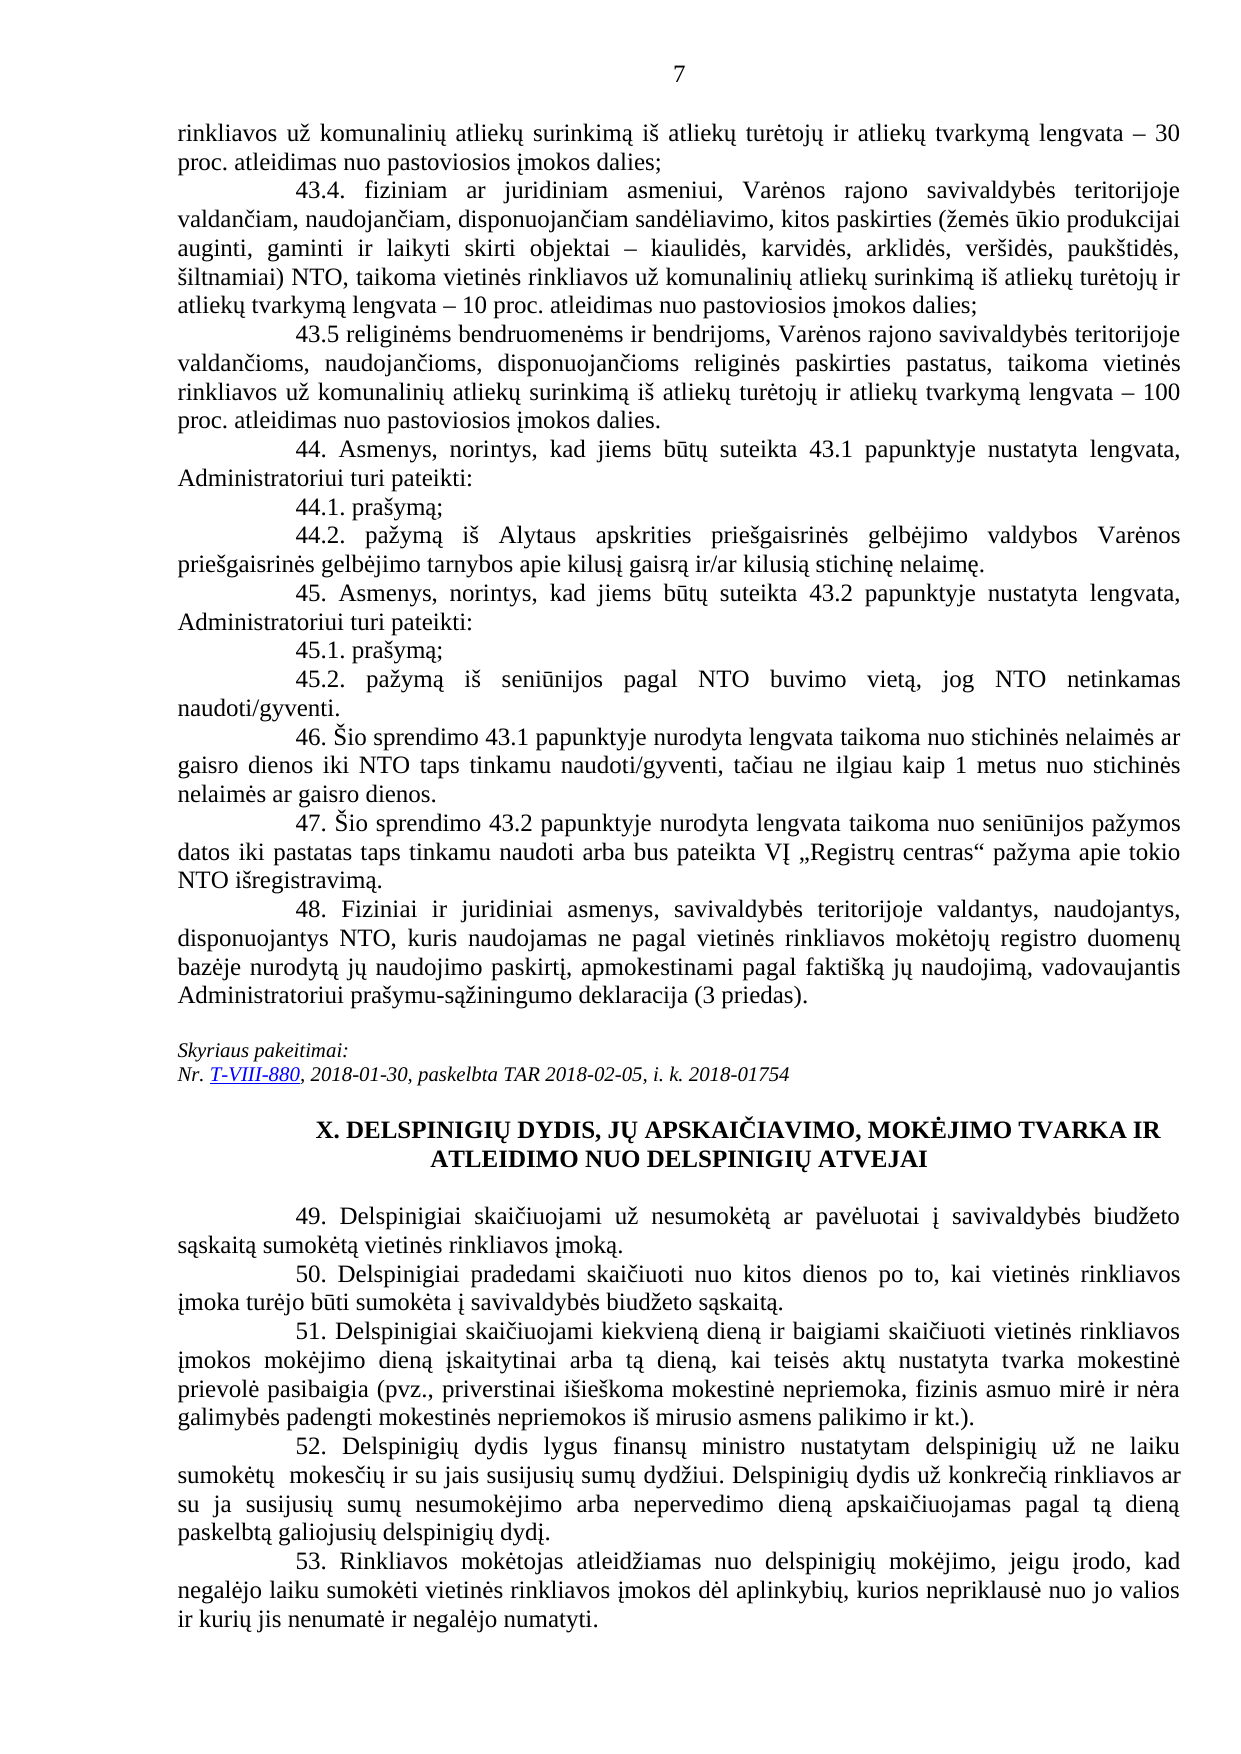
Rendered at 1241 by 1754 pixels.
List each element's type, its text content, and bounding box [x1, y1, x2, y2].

text 49. Delspinigiai skaičiuojami už nesumokėtą ar pavėluotai į savivaldybės biudžeto sąskaitą sumokėtą vietinės rinkliavos įmoką. [177, 1201, 1181, 1259]
text 47. Šio sprendimo 43.2 papunktyje nurodyta lengvata taikoma nuo seniūnijos pažymos datos iki pastatas taps tinkamu naudoti arba bus pateikta VĮ „Registrų centras“ pažyma apie tokio NTO išregistravimą. [177, 808, 1181, 894]
text 52. Delspinigių dydis lygus finansų ministro nustatytam delspinigių už ne laiku sumokėtų mokesčių ir su jais susijusių sumų dydžiui. Delspinigių dydis už konkrečią rinkliavos ar su ja susijusių sumų nesumokėjimo arba nepervedimo dieną apskaičiuojamas pagal tą dieną paskelbtą galiojusių delspinigių dydį. [177, 1431, 1181, 1546]
text 44.1. prašymą; [177, 492, 1181, 521]
text 45.2. pažymą iš seniūnijos pagal NTO buvimo vietą, jog NTO netinkamas naudoti/gyventi. [177, 664, 1181, 722]
text 44. Asmenys, norintys, kad jiems būtų suteikta 43.1 papunktyje nustatyta lengvata, Administratoriui turi pateikti: [177, 434, 1181, 492]
text 53. Rinkliavos mokėtojas atleidžiamas nuo delspinigių mokėjimo, jeigu įrodo, kad negalėjo laiku sumokėti vietinės rinkliavos įmokos dėl aplinkybių, kurios nepriklausė nuo jo valios ir kurių jis nenumatė ir negalėjo numatyti. [177, 1546, 1181, 1632]
text 50. Delspinigiai pradedami skaičiuoti nuo kitos dienos po to, kai vietinės rinkliavos įmoka turėjo būti sumokėta į savivaldybės biudžeto sąskaitą. [177, 1259, 1181, 1316]
text Nr. T-VIII-880, 2018-01-30, paskelbta TAR 2018-02-05, i. k. 2018-01754 [177, 1062, 1181, 1086]
text 43.5 religinėms bendruomenėms ir bendrijoms, Varėnos rajono savivaldybės teritorijoje valdančioms, naudojančioms, disponuojančioms religinės paskirties pastatus, taikoma vietinės rinkliavos už komunalinių atliekų surinkimą iš atliekų turėtojų ir atliekų tvarkymą lengvata – 100 proc. atleidimas nuo pastoviosios įmokos dalies. [177, 319, 1181, 434]
text X. DELSPINIGIŲ DYDIS, JŲ APSKAIČIAVIMO, MOKĖJIMO TVARKA IR ATLEIDIMO NUO DELSPINIGIŲ ATVEJAI [177, 1115, 1181, 1172]
text 43.4. fiziniam ar juridiniam asmeniui, Varėnos rajono savivaldybės teritorijoje valdančiam, naudojančiam, disponuojančiam sandėliavimo, kitos paskirties (žemės ūkio produkcijai auginti, gaminti ir laikyti skirti objektai – kiaulidės, karvidės, arklidės, veršidės, paukštidės, šiltnamiai) NTO, taikoma vietinės rinkliavos už komunalinių atliekų surinkimą iš atliekų turėtojų ir atliekų tvarkymą lengvata – 10 proc. atleidimas nuo pastoviosios įmokos dalies; [177, 176, 1181, 319]
text 51. Delspinigiai skaičiuojami kiekvieną dieną ir baigiami skaičiuoti vietinės rinkliavos įmokos mokėjimo dieną įskaitytinai arba tą dieną, kai teisės aktų nustatyta tvarka mokestinė prievolė pasibaigia (pvz., priverstinai išieškoma mokestinė nepriemoka, fizinis asmuo mirė ir nėra galimybės padengti mokestinės nepriemokos iš mirusio asmens palikimo ir kt.). [177, 1316, 1181, 1431]
text 45.1. prašymą; [177, 636, 1181, 664]
text Skyriaus pakeitimai: [177, 1038, 1181, 1062]
text 48. Fiziniai ir juridiniai asmenys, savivaldybės teritorijoje valdantys, naudojantys, disponuojantys NTO, kuris naudojamas ne pagal vietinės rinkliavos mokėtojų registro duomenų bazėje nurodytą jų naudojimo paskirtį, apmokestinami pagal faktišką jų naudojimą, vadovaujantis Administratoriui prašymu-sąžiningumo deklaracija (3 priedas). [177, 894, 1181, 1009]
text rinkliavos už komunalinių atliekų surinkimą iš atliekų turėtojų ir atliekų tvarkymą lengvata – 30 proc. atleidimas nuo pastoviosios įmokos dalies; [177, 118, 1181, 176]
text 46. Šio sprendimo 43.1 papunktyje nurodyta lengvata taikoma nuo stichinės nelaimės ar gaisro dienos iki NTO taps tinkamu naudoti/gyventi, tačiau ne ilgiau kaip 1 metus nuo stichinės nelaimės ar gaisro dienos. [177, 722, 1181, 808]
text 44.2. pažymą iš Alytaus apskrities priešgaisrinės gelbėjimo valdybos Varėnos priešgaisrinės gelbėjimo tarnybos apie kilusį gaisrą ir/ar kilusią stichinę nelaimę. [177, 521, 1181, 578]
text 45. Asmenys, norintys, kad jiems būtų suteikta 43.2 papunktyje nustatyta lengvata, Administratoriui turi pateikti: [177, 578, 1181, 636]
